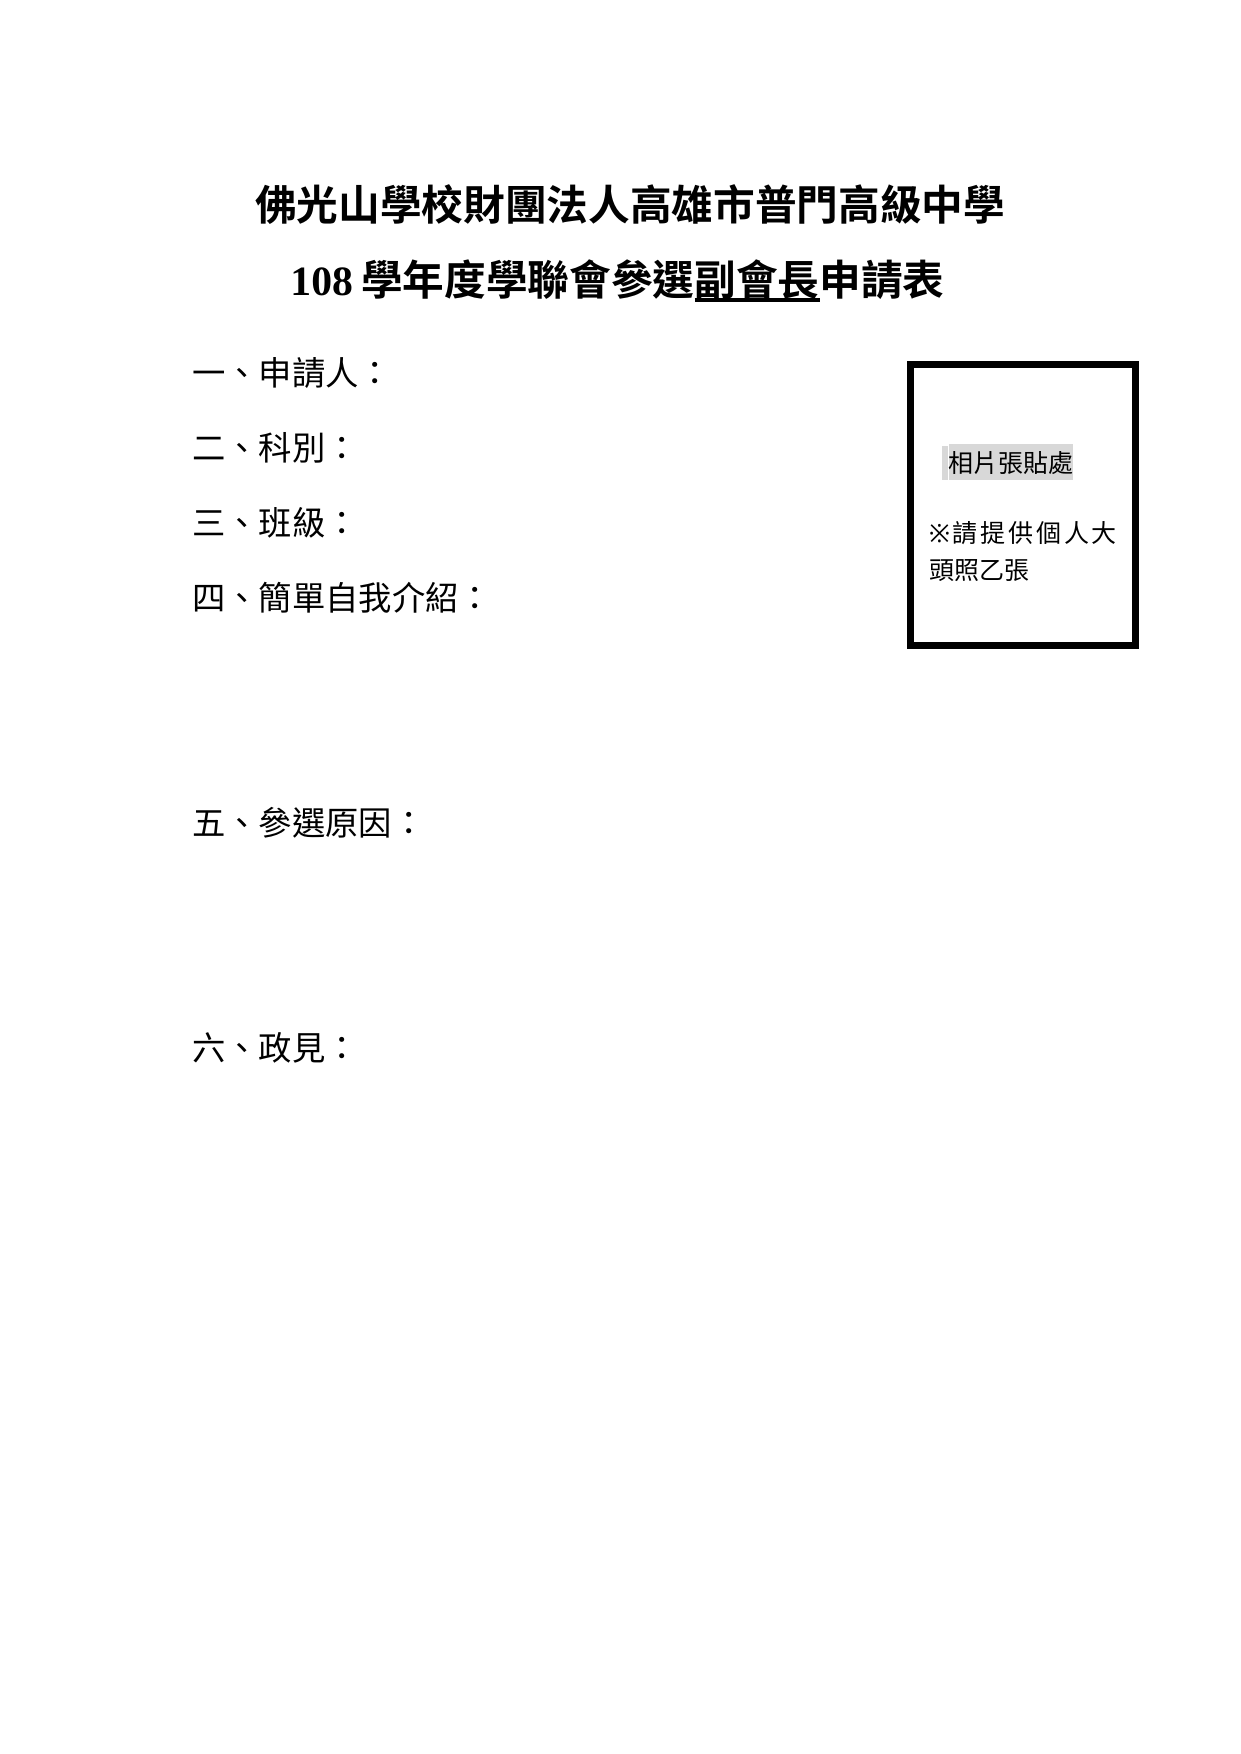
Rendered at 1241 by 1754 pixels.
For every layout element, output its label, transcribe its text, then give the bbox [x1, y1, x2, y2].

text 相片張貼處 [929, 443, 1117, 480]
text 二、科別： [192, 408, 907, 483]
text 四、簡單自我介紹： [142, 558, 907, 633]
text 三、班級： [192, 483, 907, 558]
text 五、參選原因： [192, 783, 1092, 858]
text 一、申請人： [192, 333, 1092, 408]
text 佛光山學校財團法人高雄市普門高級中學 [142, 164, 1092, 239]
text 六、政見： [192, 1008, 1092, 1083]
text ※請提供個人大頭照乙張 [929, 514, 1117, 586]
text 108學年度學聯會參選副會長申請表 [142, 239, 1092, 314]
